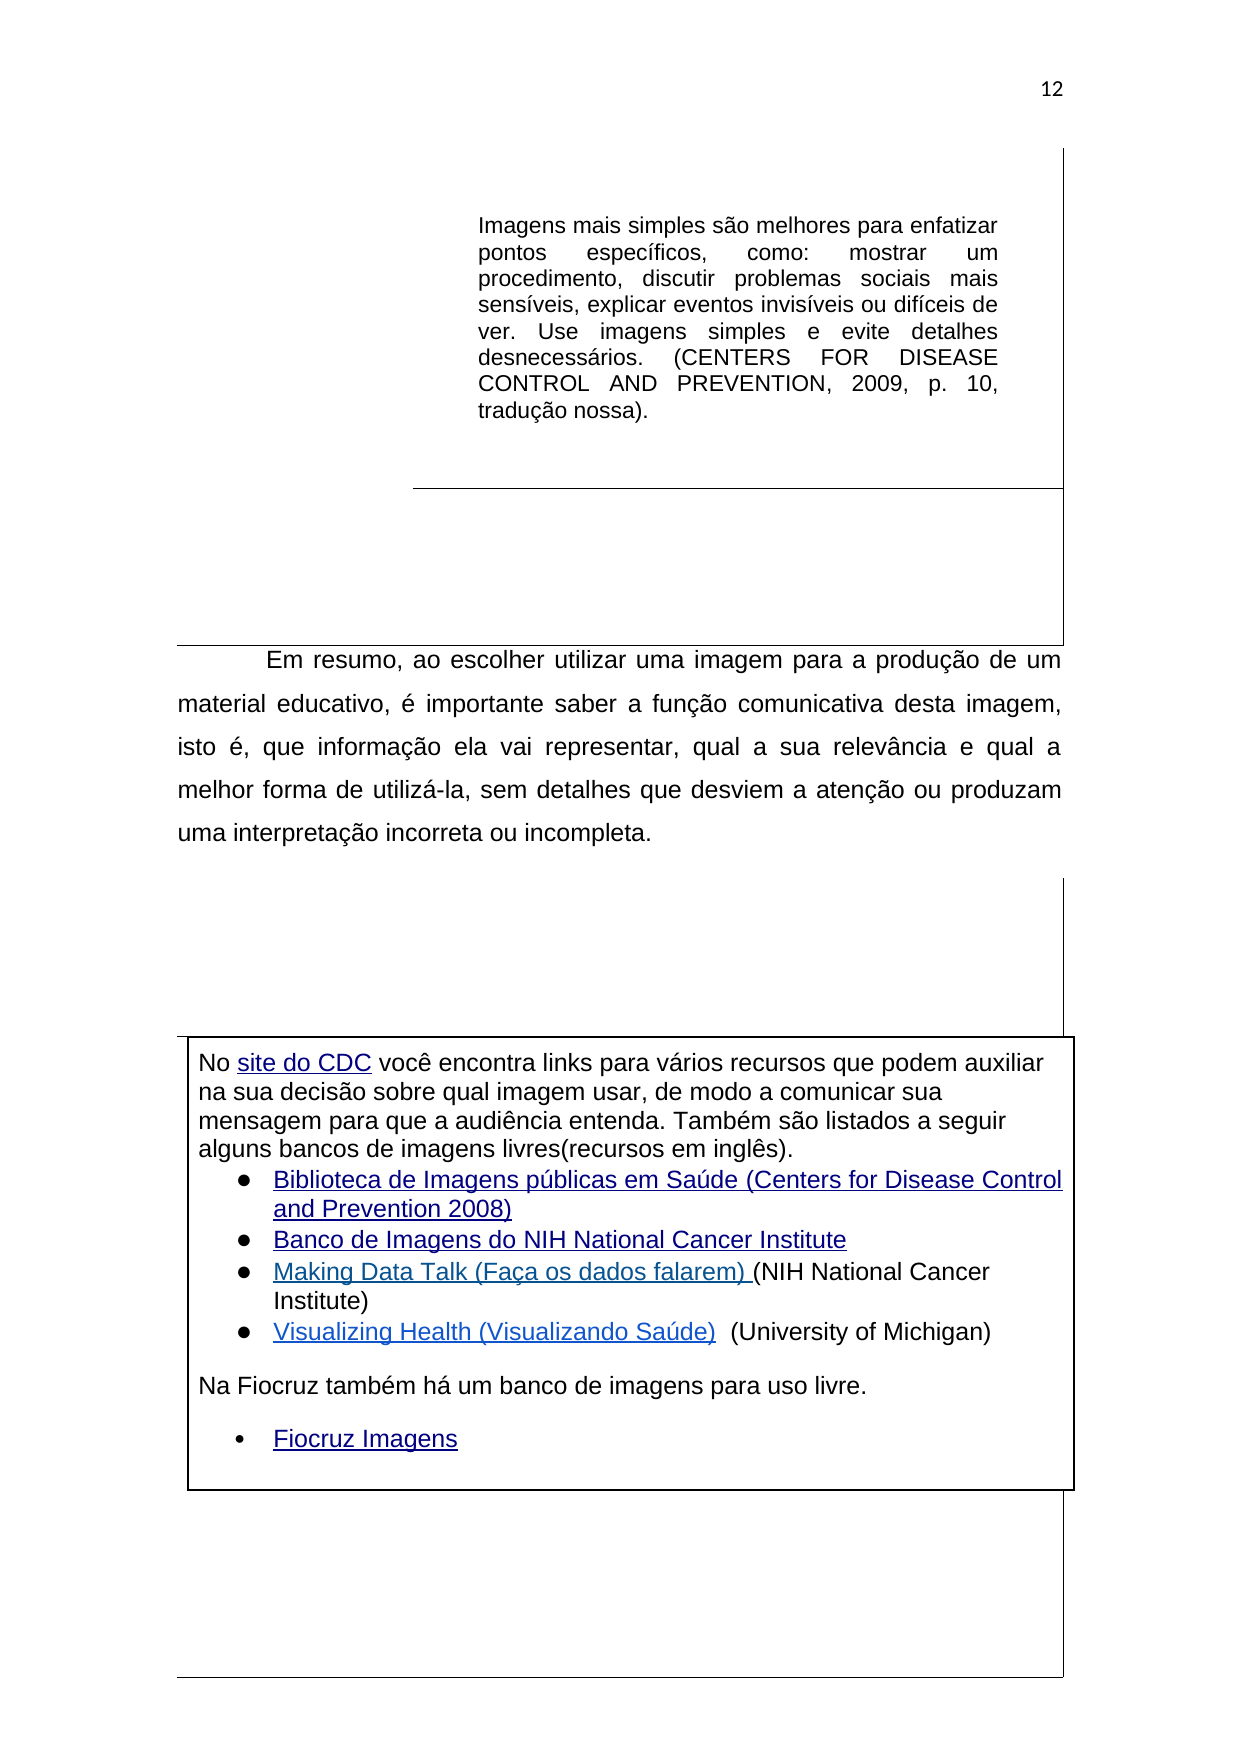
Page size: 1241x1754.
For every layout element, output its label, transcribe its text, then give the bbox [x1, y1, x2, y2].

text Imagens mais simples são melhores para enfatizar pontos específicos, como: mostrar um procedimento, discutir problemas sociais mais sensíveis, explicar eventos invisíveis ou difíceis de ver. Use imagens simples e evite detalhes desnecessários. (Centers for Disease Control and Prevention, 2009, p. 10, tradução nossa). [413, 148, 1063, 488]
table_header No site do CDC você encontra links para vários recursos que podem auxiliar na sua decisão sobre qual imagem usar, de modo a comunicar sua mensagem para que a audiência entenda. Também são listados a seguir alguns bancos de imagens livres(recursos em inglês). Biblioteca de Imagens públicas em Saúde (Centers for Disease Control and Prevention 2008) Banco de Imagens do NIH National Cancer Institute Making Data Talk (Faça os dados falarem) (NIH National Cancer Institute) Visualizing Health (Visualizando Saúde) (University of Michigan) Na Fiocruz também há um banco de imagens para uso livre. Fiocruz Imagens [189, 1038, 1073, 1489]
text Em resumo, ao escolher utilizar uma imagem para a produção de um material educativo, é importante saber a função comunicativa desta imagem, isto é, que informação ela vai representar, qual a sua relevância e qual a melhor forma de utilizá-la, sem detalhes que desviem a atenção ou produzam uma interpretação incorreta ou incompleta. [177, 646, 1063, 847]
